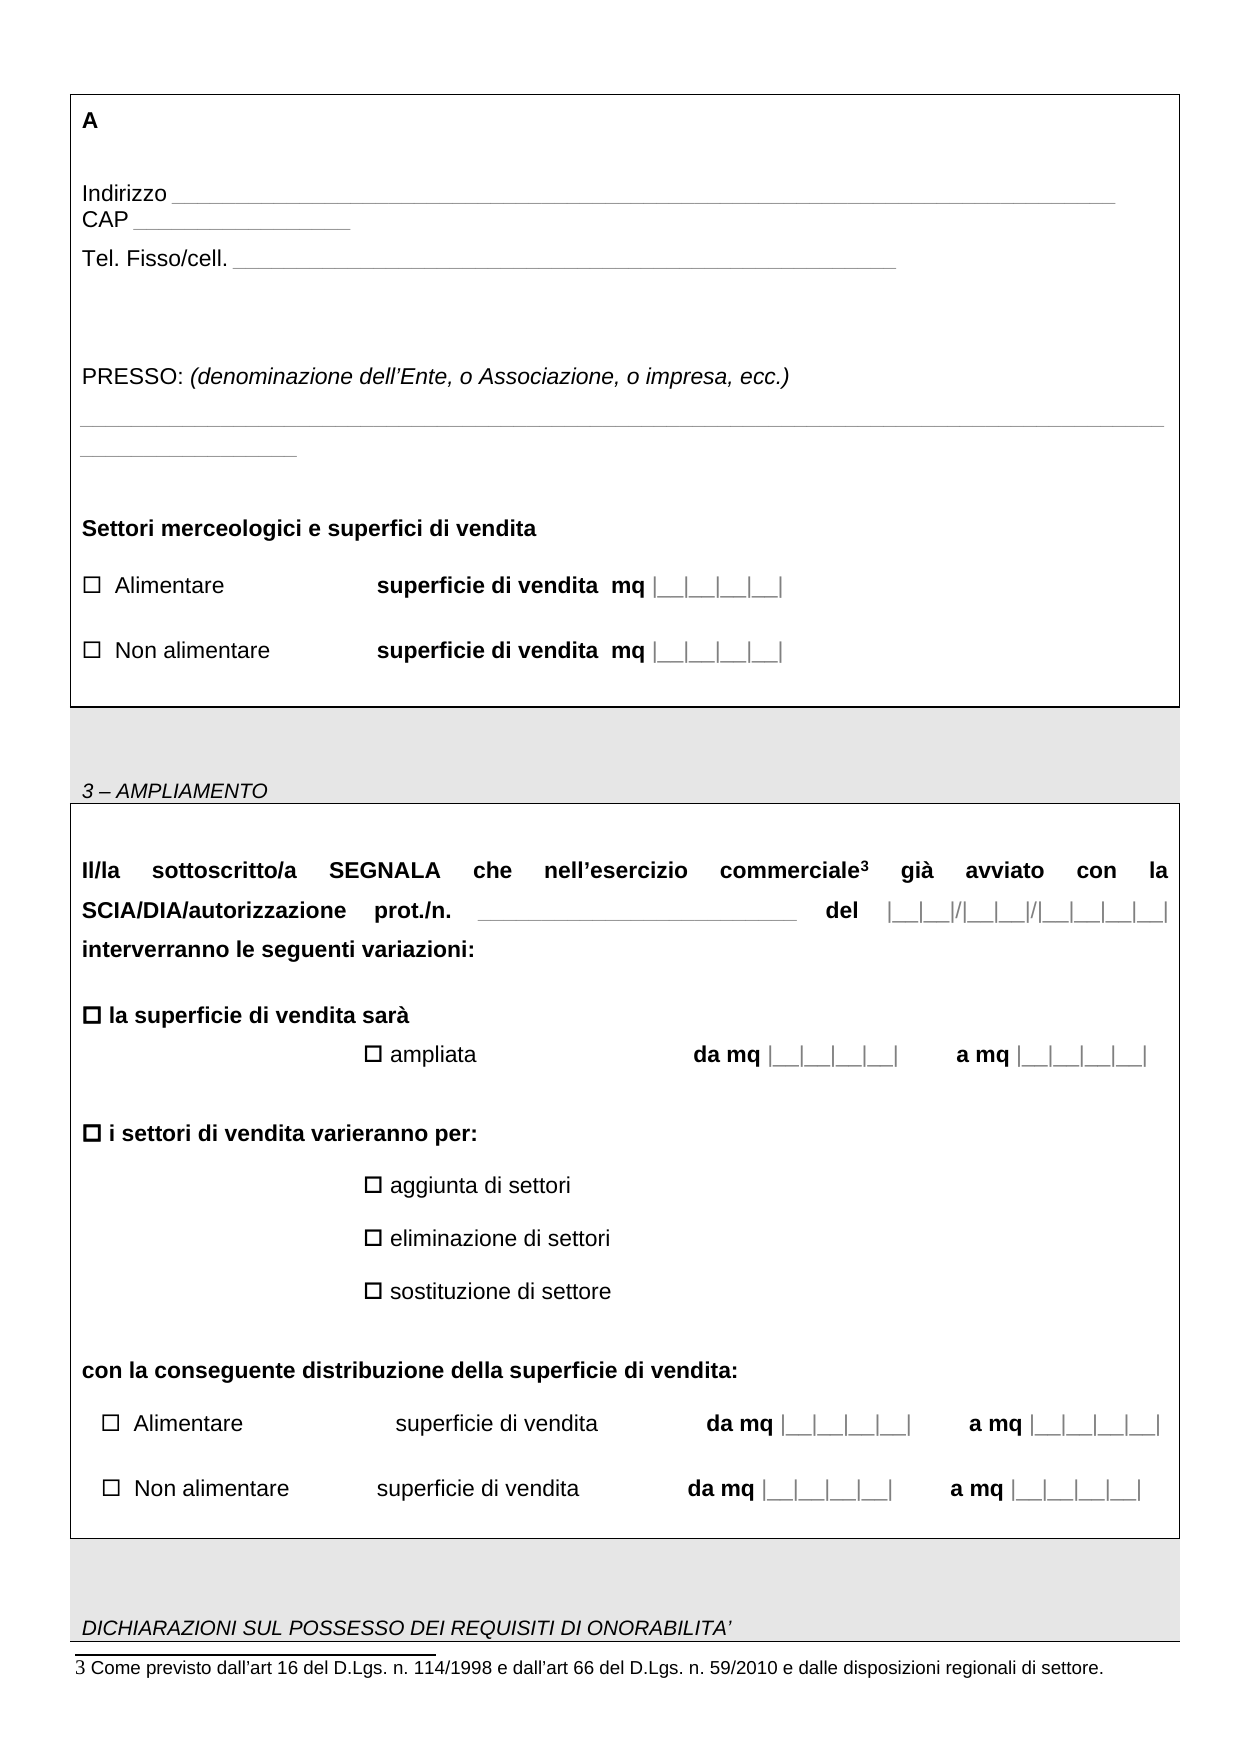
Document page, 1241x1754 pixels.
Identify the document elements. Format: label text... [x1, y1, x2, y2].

table_cell DICHIARAZIONI SUL POSSESSO DEI REQUISITI DI ONORABILITA’ [70, 1539, 1180, 1641]
table_cell 3 – AMPLIAMENTO [70, 708, 1180, 803]
table_cell A Indirizzo __________________________________________________________________________ CAP _________________ Tel. Fisso/cell. ____________________________________________________ PRESSO: (denominazione dell’Ente, o Associazione, o impresa, ecc.) ______________________________________________________________________________________________________ Settori merceologici e superfici di vendita  Alimentare superficie di vendita mq |__|__|__|__|  Non alimentare superficie di vendita mq |__|__|__|__| [71, 95, 1179, 706]
table_cell Il/la sottoscritto/a SEGNALA che nell’esercizio commerciale già avviato con la SCIA/DIA/autorizzazione prot./n. _________________________ del |__|__|/|__|__|/|__|__|__|__| interverranno le seguenti variazioni:  la superficie di vendita sarà  ampliata da mq |__|__|__|__| a mq |__|__|__|__|  i settori di vendita varieranno per:  aggiunta di settori  eliminazione di settori  sostituzione di settore con la conseguente distribuzione della superficie di vendita:  Alimentare superficie di vendita da mq |__|__|__|__| a mq |__|__|__|__|  Non alimentare superficie di vendita da mq |__|__|__|__| a mq |__|__|__|__| [71, 804, 1179, 1538]
